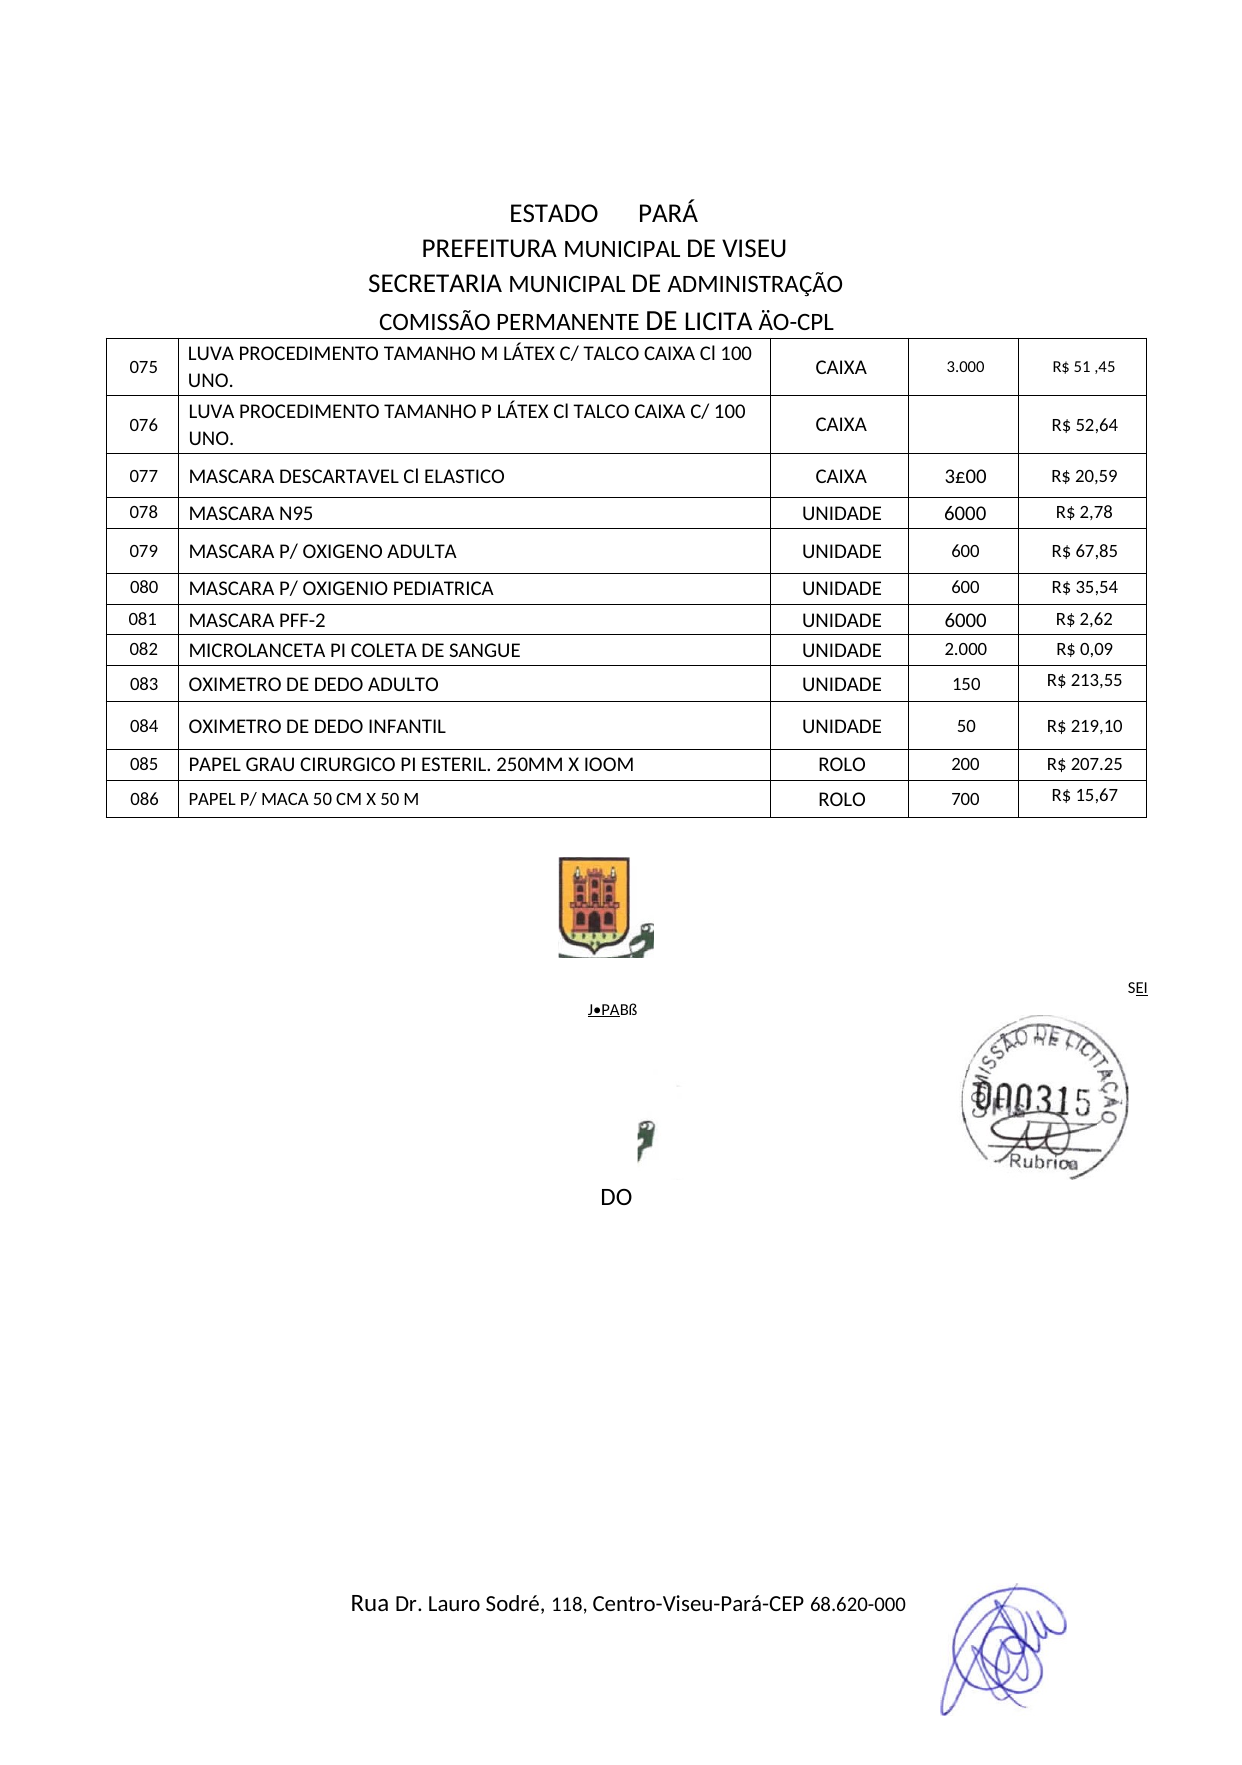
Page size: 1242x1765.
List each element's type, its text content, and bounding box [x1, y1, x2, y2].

table_cell R$ 0,09 [1019, 635, 1146, 665]
table_cell ROLO [771, 750, 908, 780]
text SEIJ•PABß [568, 817, 1149, 1179]
table_cell R$ 2,78 [1019, 498, 1146, 528]
table_cell 2.000 [909, 635, 1018, 665]
table_cell 3£00 [909, 454, 1018, 497]
table_cell 078 [107, 498, 178, 528]
table_cell MASCARA P/ OXIGENIO PEDIATRICA [179, 574, 770, 604]
table_cell LUVA PROCEDIMENTO TAMANHO M LÁTEX C/ TALCO CAIXA Cl 100 UNO. [179, 339, 770, 395]
table_cell MASCARA N95 [179, 498, 770, 528]
table_cell 079 [107, 529, 178, 572]
table_cell 076 [107, 396, 178, 452]
table_cell R$ 52,64 [1019, 396, 1146, 452]
table_cell R$ 51 ,45 [1019, 339, 1146, 395]
table_cell 083 [107, 666, 178, 701]
table_cell OXIMETRO DE DEDO ADULTO [179, 666, 770, 701]
table_cell OXIMETRO DE DEDO INFANTIL [179, 702, 770, 748]
table_cell UNIDADE [771, 605, 908, 634]
table_cell UNIDADE [771, 666, 908, 701]
table_cell CAIXA [771, 339, 908, 395]
table_cell R$ 15,67 [1019, 781, 1146, 816]
table_cell 3.000 [909, 339, 1018, 395]
table_cell 600 [909, 574, 1018, 604]
table_cell UNIDADE [771, 574, 908, 604]
table_cell 077 [107, 454, 178, 497]
table_cell R$ 67,85 [1019, 529, 1146, 572]
table_cell 700 [909, 781, 1018, 816]
table_cell 082 [107, 635, 178, 665]
table_cell R$ 219,10 [1019, 702, 1146, 748]
text DO [361, 1181, 877, 1212]
table_cell 600 [909, 529, 1018, 572]
table_cell MASCARA PFF-2 [179, 605, 770, 634]
table_cell 085 [107, 750, 178, 780]
table_cell PAPEL GRAU CIRURGICO PI ESTERIL. 250MM X IOOM [179, 750, 770, 780]
table_cell 50 [909, 702, 1018, 748]
table_cell PAPEL P/ MACA 50 CM X 50 M [179, 781, 770, 816]
table_cell ROLO [771, 781, 908, 816]
table_cell LUVA PROCEDIMENTO TAMANHO P LÁTEX Cl TALCO CAIXA C/ 100 UNO. [179, 396, 770, 452]
table_cell R$ 35,54 [1019, 574, 1146, 604]
table_cell [909, 396, 1018, 452]
table_cell 081 [107, 605, 178, 634]
table_cell MASCARA DESCARTAVEL Cl ELASTICO [179, 454, 770, 497]
table_cell UNIDADE [771, 529, 908, 572]
table_cell R$ 20,59 [1019, 454, 1146, 497]
table_cell 086 [107, 781, 178, 816]
table_cell CAIXA [771, 396, 908, 452]
table_cell R$ 2,62 [1019, 605, 1146, 634]
table_cell UNIDADE [771, 635, 908, 665]
table_cell 150 [909, 666, 1018, 701]
table_cell UNIDADE [771, 498, 908, 528]
table_cell MASCARA P/ OXIGENO ADULTA [179, 529, 770, 572]
table_cell R$ 213,55 [1019, 666, 1146, 701]
table_cell 200 [909, 750, 1018, 780]
table_cell 080 [107, 574, 178, 604]
table_cell MICROLANCETA PI COLETA DE SANGUE [179, 635, 770, 665]
table_cell 075 [107, 339, 178, 395]
table_cell R$ 207.25 [1019, 750, 1146, 780]
table_cell 6000 [909, 605, 1018, 634]
table_cell 6000 [909, 498, 1018, 528]
table_cell CAIXA [771, 454, 908, 497]
table_cell UNIDADE [771, 702, 908, 748]
table_cell 084 [107, 702, 178, 748]
